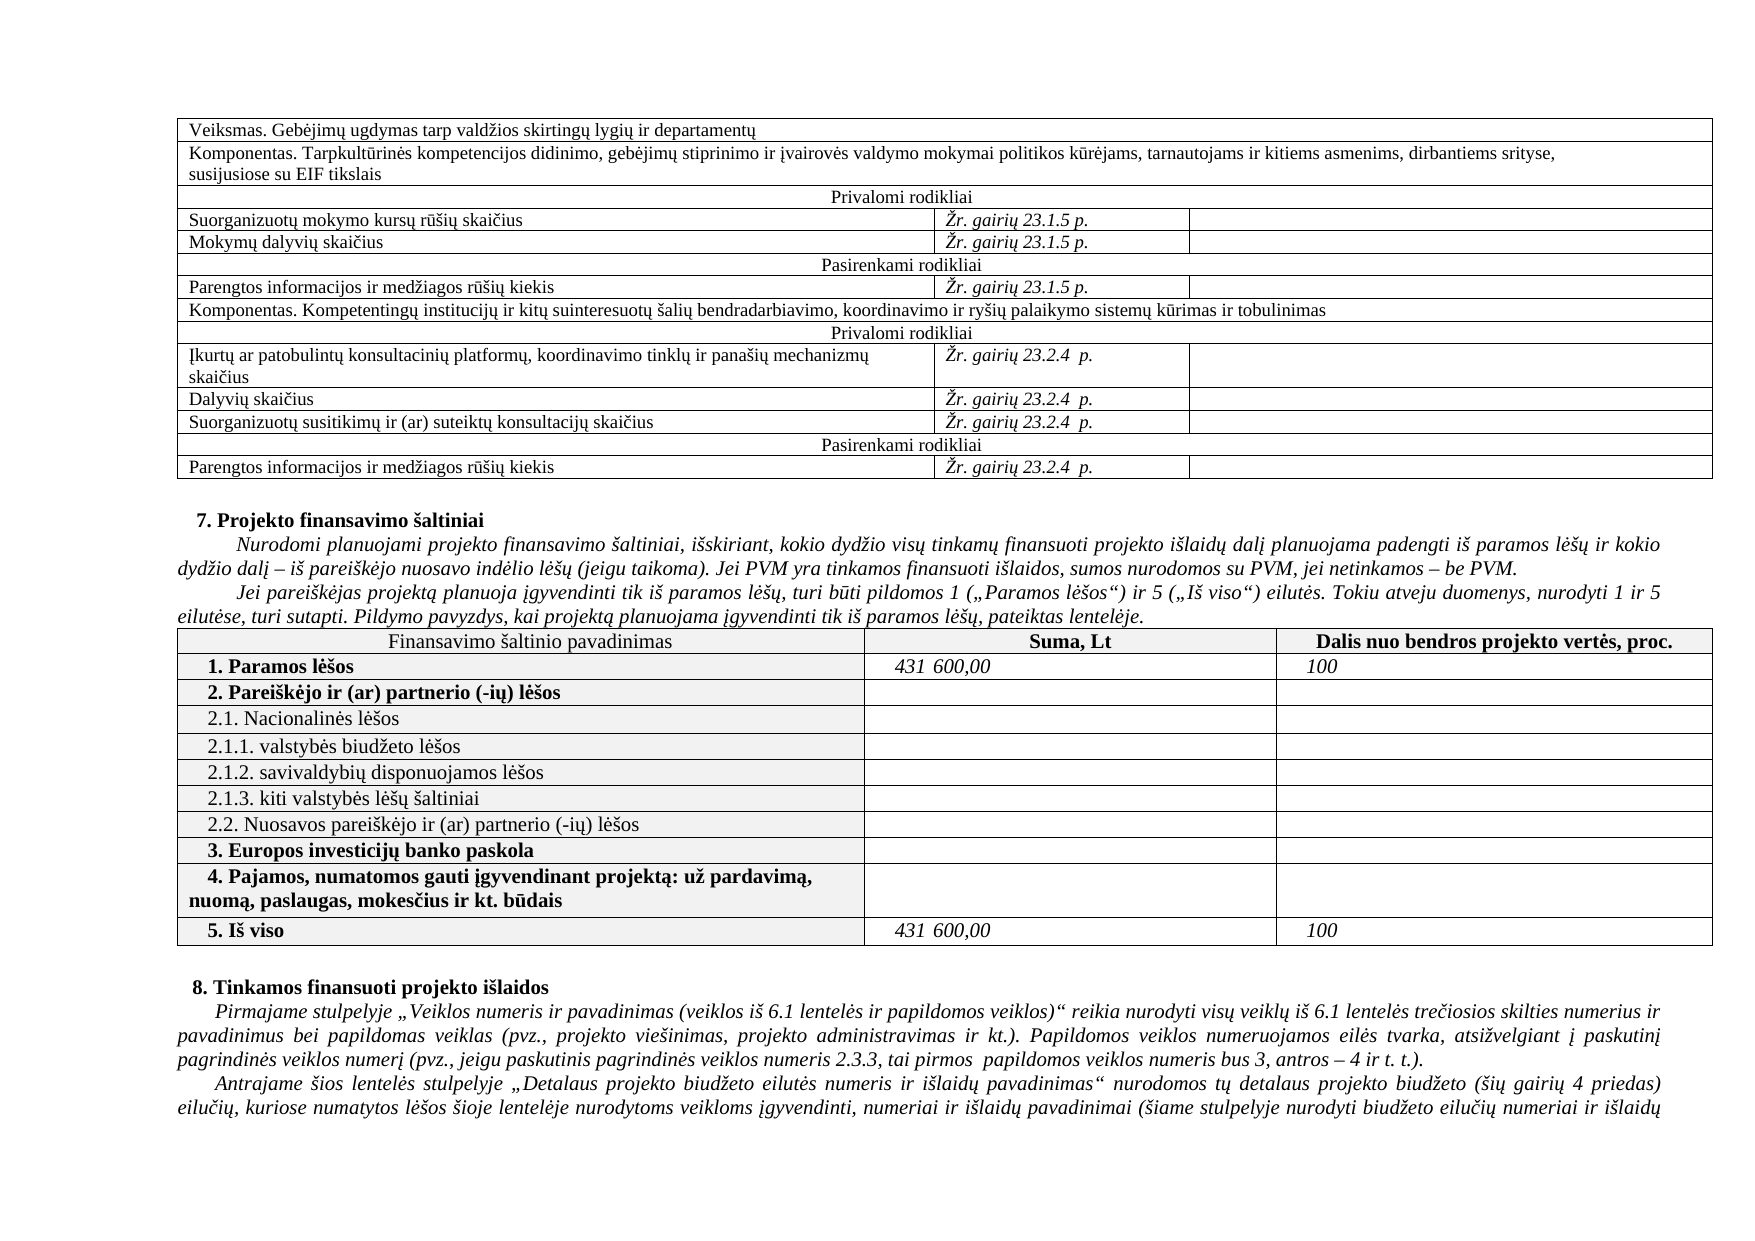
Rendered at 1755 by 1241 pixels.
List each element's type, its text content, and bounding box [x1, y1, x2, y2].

table_cell 2. Pareiškėjo ir (ar) partnerio (-ių) lėšos [178, 680, 864, 705]
table_cell Pasirenkami rodikliai [178, 254, 1626, 275]
table_cell [1626, 142, 1663, 185]
table_cell 2.2. Nuosavos pareiškėjo ir (ar) partnerio (-ių) lėšos [178, 812, 864, 837]
table_cell [865, 864, 1276, 917]
table_cell 3. Europos investicijų banko paskola [178, 838, 864, 863]
table_cell Žr. gairių 23.1.5 p. [935, 276, 1189, 298]
table_cell [1190, 231, 1712, 253]
text Antrajame šios lentelės stulpelyje „Detalaus projekto biudžeto eilutės numeris ir išlaidų pavadinimas“ nurodomos tų detalaus projekto biudžeto (šių gairių 4 priedas) eilučių, kuriose numatytos lėšos šioje lentelėje nurodytoms veikloms įgyvendinti, numeriai ir išlaidų pavadinimai (šiame stulpelyje nurodyti biudžeto eilučių numeriai ir išlaidų [177, 1071, 1666, 1119]
table_cell [865, 838, 1276, 863]
table_cell Suorganizuotų mokymo kursų rūšių skaičius [178, 209, 934, 230]
table_cell Mokymų dalyvių skaičius [178, 231, 934, 253]
table_cell [1190, 388, 1712, 410]
table_cell [1664, 299, 1712, 321]
table_cell [1277, 864, 1712, 917]
table_cell Komponentas. Kompetentingų institucijų ir kitų suinteresuotų šalių bendradarbiavimo, koordinavimo ir ryšių palaikymo sistemų kūrimas ir tobulinimas [178, 299, 1626, 321]
table_cell [865, 786, 1276, 811]
text Nurodomi planuojami projekto finansavimo šaltiniai, išskiriant, kokio dydžio visų tinkamų finansuoti projekto išlaidų dalį planuojama padengti iš paramos lėšų ir kokio dydžio dalį – iš pareiškėjo nuosavo indėlio lėšų (jeigu taikoma). Jei PVM yra tinkamos finansuoti išlaidos, sumos nurodomos su PVM, jei netinkamos – be PVM. [177, 532, 1666, 580]
table_cell Įkurtų ar patobulintų konsultacinių platformų, koordinavimo tinklų ir panašių mechanizmų skaičius [178, 344, 934, 387]
table_header Suma, Lt [865, 629, 1276, 653]
table_cell [1626, 254, 1663, 275]
text Jei pareiškėjas projektą planuoja įgyvendinti tik iš paramos lėšų, turi būti pildomos 1 („Paramos lėšos“) ir 5 („Iš viso“) eilutės. Tokiu atveju duomenys, nurodyti 1 ir 5 eilutėse, turi sutapti. Pildymo pavyzdys, kai projektą planuojama įgyvendinti tik iš paramos lėšų, pateiktas lentelėje. [177, 580, 1666, 628]
table_cell 2.1.1. valstybės biudžeto lėšos [178, 734, 864, 759]
table_cell Pasirenkami rodikliai [178, 434, 1626, 455]
table_cell Parengtos informacijos ir medžiagos rūšių kiekis [178, 276, 934, 298]
table_cell [1664, 142, 1712, 185]
table_cell 431 600,00 [865, 918, 1276, 945]
table_cell [1664, 254, 1712, 275]
table_cell [1190, 411, 1712, 432]
table_cell [1190, 456, 1712, 478]
table_cell [1664, 322, 1712, 343]
table_cell 100 [1277, 918, 1712, 945]
table_cell [1190, 344, 1712, 387]
table_cell [865, 812, 1276, 837]
table_cell 100 [1277, 654, 1712, 679]
table_header Finansavimo šaltinio pavadinimas [178, 629, 864, 653]
text 7. Projekto finansavimo šaltiniai [177, 507, 1666, 532]
table_cell [865, 760, 1276, 785]
table_cell 1. Paramos lėšos [178, 654, 864, 679]
table_cell Privalomi rodikliai [178, 186, 1626, 207]
table_cell [865, 680, 1276, 705]
table_cell Veiksmas. Gebėjimų ugdymas tarp valdžios skirtingų lygių ir departamentų [178, 119, 1712, 141]
table_cell Žr. gairių 23.2.4 p. [935, 344, 1189, 387]
table_cell 2.1. Nacionalinės lėšos [178, 706, 864, 733]
table_header Dalis nuo bendros projekto vertės, proc. [1277, 629, 1712, 653]
table_cell [1277, 680, 1712, 705]
table_cell [1277, 838, 1712, 863]
table_cell [1190, 209, 1712, 230]
table_cell Komponentas. Tarpkultūrinės kompetencijos didinimo, gebėjimų stiprinimo ir įvairovės valdymo mokymai politikos kūrėjams, tarnautojams ir kitiems asmenims, dirbantiems srityse, susijusiose su EIF tikslais [178, 142, 1626, 185]
table_cell 4. Pajamos, numatomos gauti įgyvendinant projektą: už pardavimą, nuomą, paslaugas, mokesčius ir kt. būdais [178, 864, 864, 917]
table_cell Žr. gairių 23.2.4 p. [935, 456, 1189, 478]
table_cell Privalomi rodikliai [178, 322, 1626, 343]
table_cell [1626, 434, 1663, 455]
table_cell [1626, 299, 1663, 321]
table_cell Žr. gairių 23.2.4 p. [935, 411, 1189, 432]
table_cell Žr. gairių 23.1.5 p. [935, 231, 1189, 253]
table_cell [1277, 760, 1712, 785]
table_cell Suorganizuotų susitikimų ir (ar) suteiktų konsultacijų skaičius [178, 411, 934, 432]
table_cell [1190, 276, 1712, 298]
table_cell 2.1.3. kiti valstybės lėšų šaltiniai [178, 786, 864, 811]
table_cell [865, 734, 1276, 759]
table_cell Žr. gairių 23.1.5 p. [935, 209, 1189, 230]
table_cell [1664, 186, 1712, 207]
table_cell 431 600,00 [865, 654, 1276, 679]
table_cell [1664, 434, 1712, 455]
table_cell [1277, 734, 1712, 759]
table_cell [1277, 812, 1712, 837]
table_cell 5. Iš viso [178, 918, 864, 945]
table_cell [1626, 186, 1663, 207]
table_cell [1277, 706, 1712, 733]
text Pirmajame stulpelyje „Veiklos numeris ir pavadinimas (veiklos iš 6.1 lentelės ir papildomos veiklos)“ reikia nurodyti visų veiklų iš 6.1 lentelės trečiosios skilties numerius ir pavadinimus bei papildomas veiklas (pvz., projekto viešinimas, projekto administravimas ir kt.). Papildomos veiklos numeruojamos eilės tvarka, atsižvelgiant į paskutinį pagrindinės veiklos numerį (pvz., jeigu paskutinis pagrindinės veiklos numeris 2.3.3, tai pirmos papildomos veiklos numeris bus 3, antros – 4 ir t. t.). [177, 999, 1666, 1071]
table_cell Parengtos informacijos ir medžiagos rūšių kiekis [178, 456, 934, 478]
table_cell Žr. gairių 23.2.4 p. [935, 388, 1189, 410]
table_cell [1277, 786, 1712, 811]
table_cell [865, 706, 1276, 733]
table_cell Dalyvių skaičius [178, 388, 934, 410]
table_cell 2.1.2. savivaldybių disponuojamos lėšos [178, 760, 864, 785]
text 8. Tinkamos finansuoti projekto išlaidos [192, 975, 1666, 999]
table_cell [1626, 322, 1663, 343]
